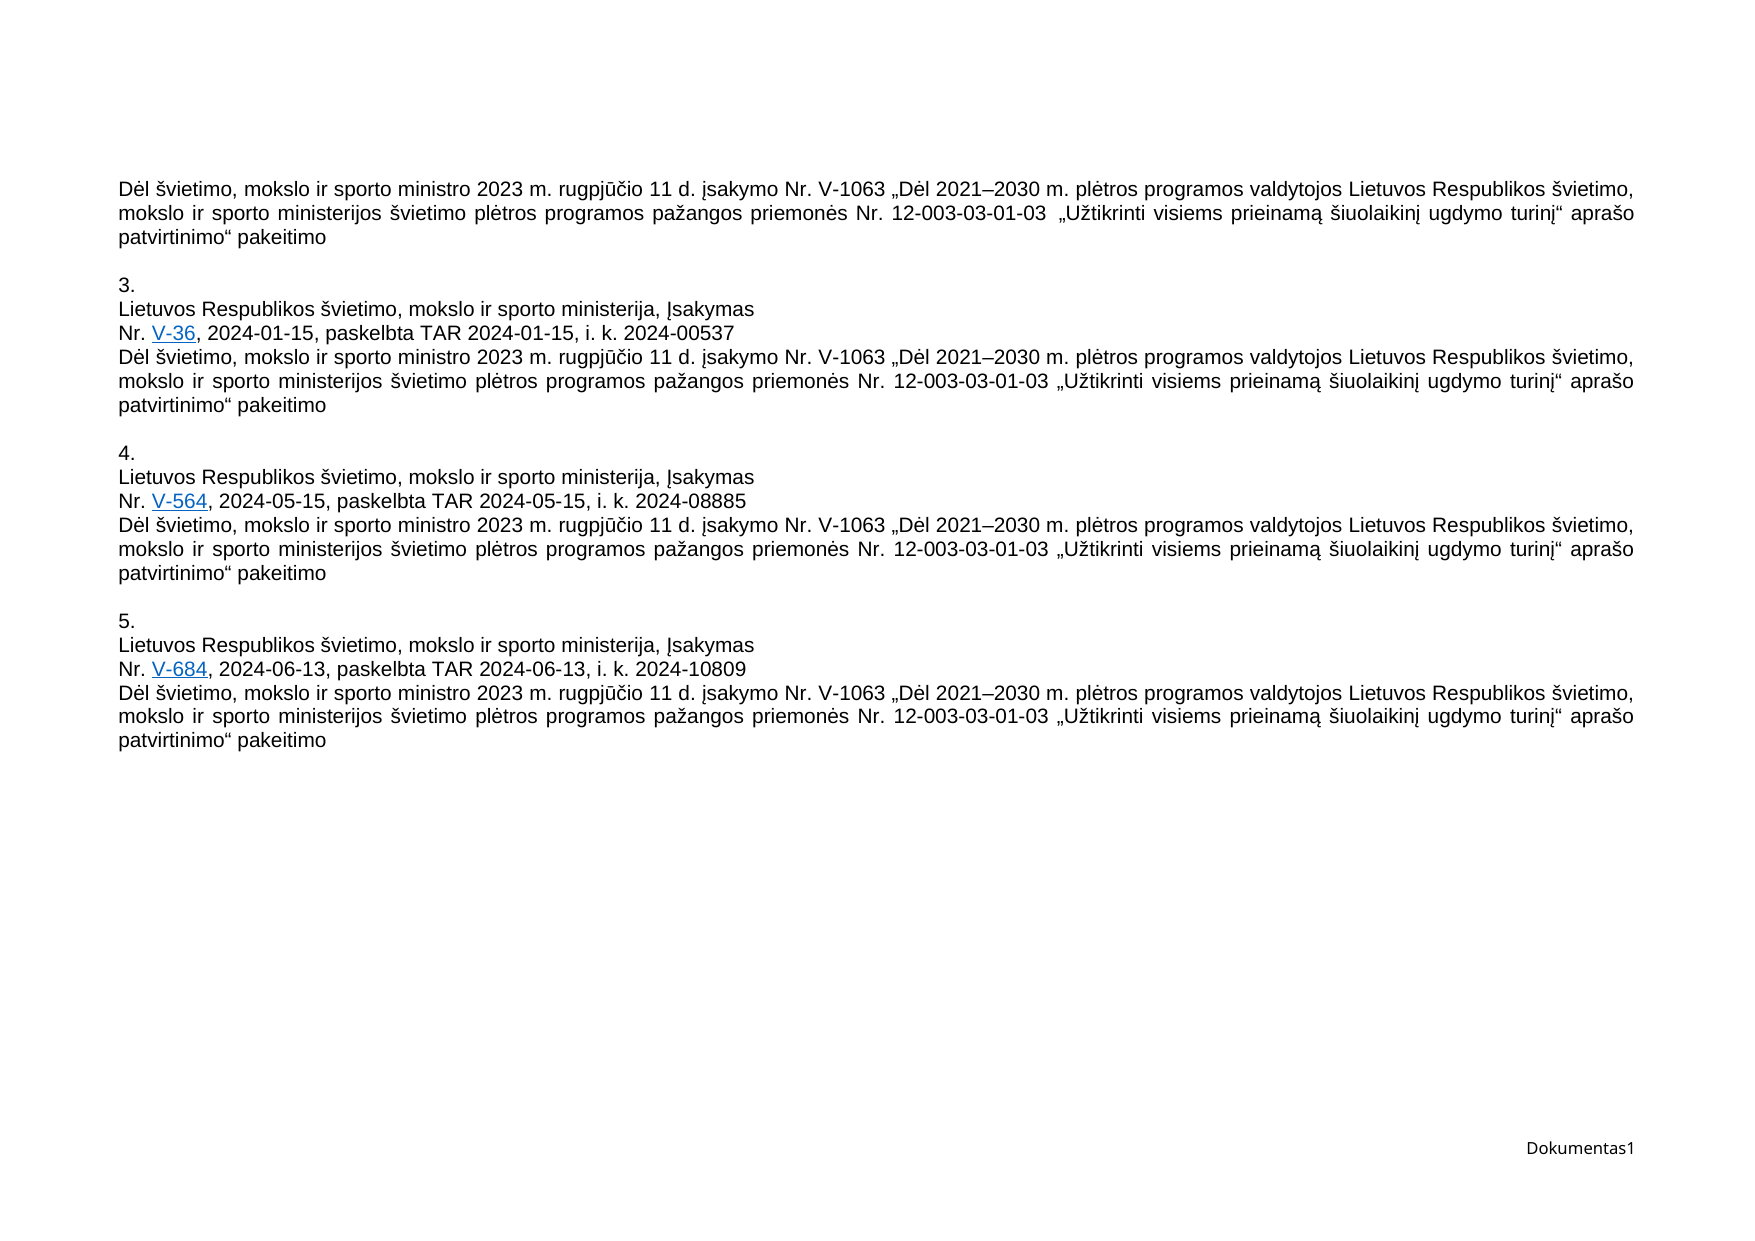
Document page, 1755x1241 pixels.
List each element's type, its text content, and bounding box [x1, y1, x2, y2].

text Nr. V-564, 2024-05-15, paskelbta TAR 2024-05-15, i. k. 2024-08885 [118, 489, 1636, 513]
text Lietuvos Respublikos švietimo, mokslo ir sporto ministerija, Įsakymas [118, 297, 1636, 321]
text Lietuvos Respublikos švietimo, mokslo ir sporto ministerija, Įsakymas [118, 465, 1636, 489]
text 5. [118, 608, 1636, 632]
text Nr. V-36, 2024-01-15, paskelbta TAR 2024-01-15, i. k. 2024-00537 [118, 321, 1636, 345]
text 4. [118, 441, 1636, 465]
text Lietuvos Respublikos švietimo, mokslo ir sporto ministerija, Įsakymas [118, 632, 1636, 656]
text Dėl švietimo, mokslo ir sporto ministro 2023 m. rugpjūčio 11 d. įsakymo Nr. V-1063 „Dėl 2021–2030 m. plėtros programos valdytojos Lietuvos Respublikos švietimo, mokslo ir sporto ministerijos švietimo plėtros programos pažangos priemonės Nr. 12-003-03-01-03 „Užtikrinti visiems prieinamą šiuolaikinį ugdymo turinį“ aprašo patvirtinimo“ pakeitimo [118, 513, 1636, 584]
text Dėl švietimo, mokslo ir sporto ministro 2023 m. rugpjūčio 11 d. įsakymo Nr. V-1063 „Dėl 2021–2030 m. plėtros programos valdytojos Lietuvos Respublikos švietimo, mokslo ir sporto ministerijos švietimo plėtros programos pažangos priemonės Nr. 12-003-03-01-03 „Užtikrinti visiems prieinamą šiuolaikinį ugdymo turinį“ aprašo patvirtinimo“ pakeitimo [118, 680, 1636, 752]
text Dėl švietimo, mokslo ir sporto ministro 2023 m. rugpjūčio 11 d. įsakymo Nr. V-1063 „Dėl 2021–2030 m. plėtros programos valdytojos Lietuvos Respublikos švietimo, mokslo ir sporto ministerijos švietimo plėtros programos pažangos priemonės Nr. 12-003-03-01-03 „Užtikrinti visiems prieinamą šiuolaikinį ugdymo turinį“ aprašo patvirtinimo“ pakeitimo [118, 345, 1636, 417]
text 3. [118, 273, 1636, 297]
text Dėl švietimo, mokslo ir sporto ministro 2023 m. rugpjūčio 11 d. įsakymo Nr. V-1063 „Dėl 2021–2030 m. plėtros programos valdytojos Lietuvos Respublikos švietimo, mokslo ir sporto ministerijos švietimo plėtros programos pažangos priemonės Nr. 12-003-03-01-03 „Užtikrinti visiems prieinamą šiuolaikinį ugdymo turinį“ aprašo patvirtinimo“ pakeitimo [118, 177, 1636, 249]
text Nr. V-684, 2024-06-13, paskelbta TAR 2024-06-13, i. k. 2024-10809 [118, 656, 1636, 680]
